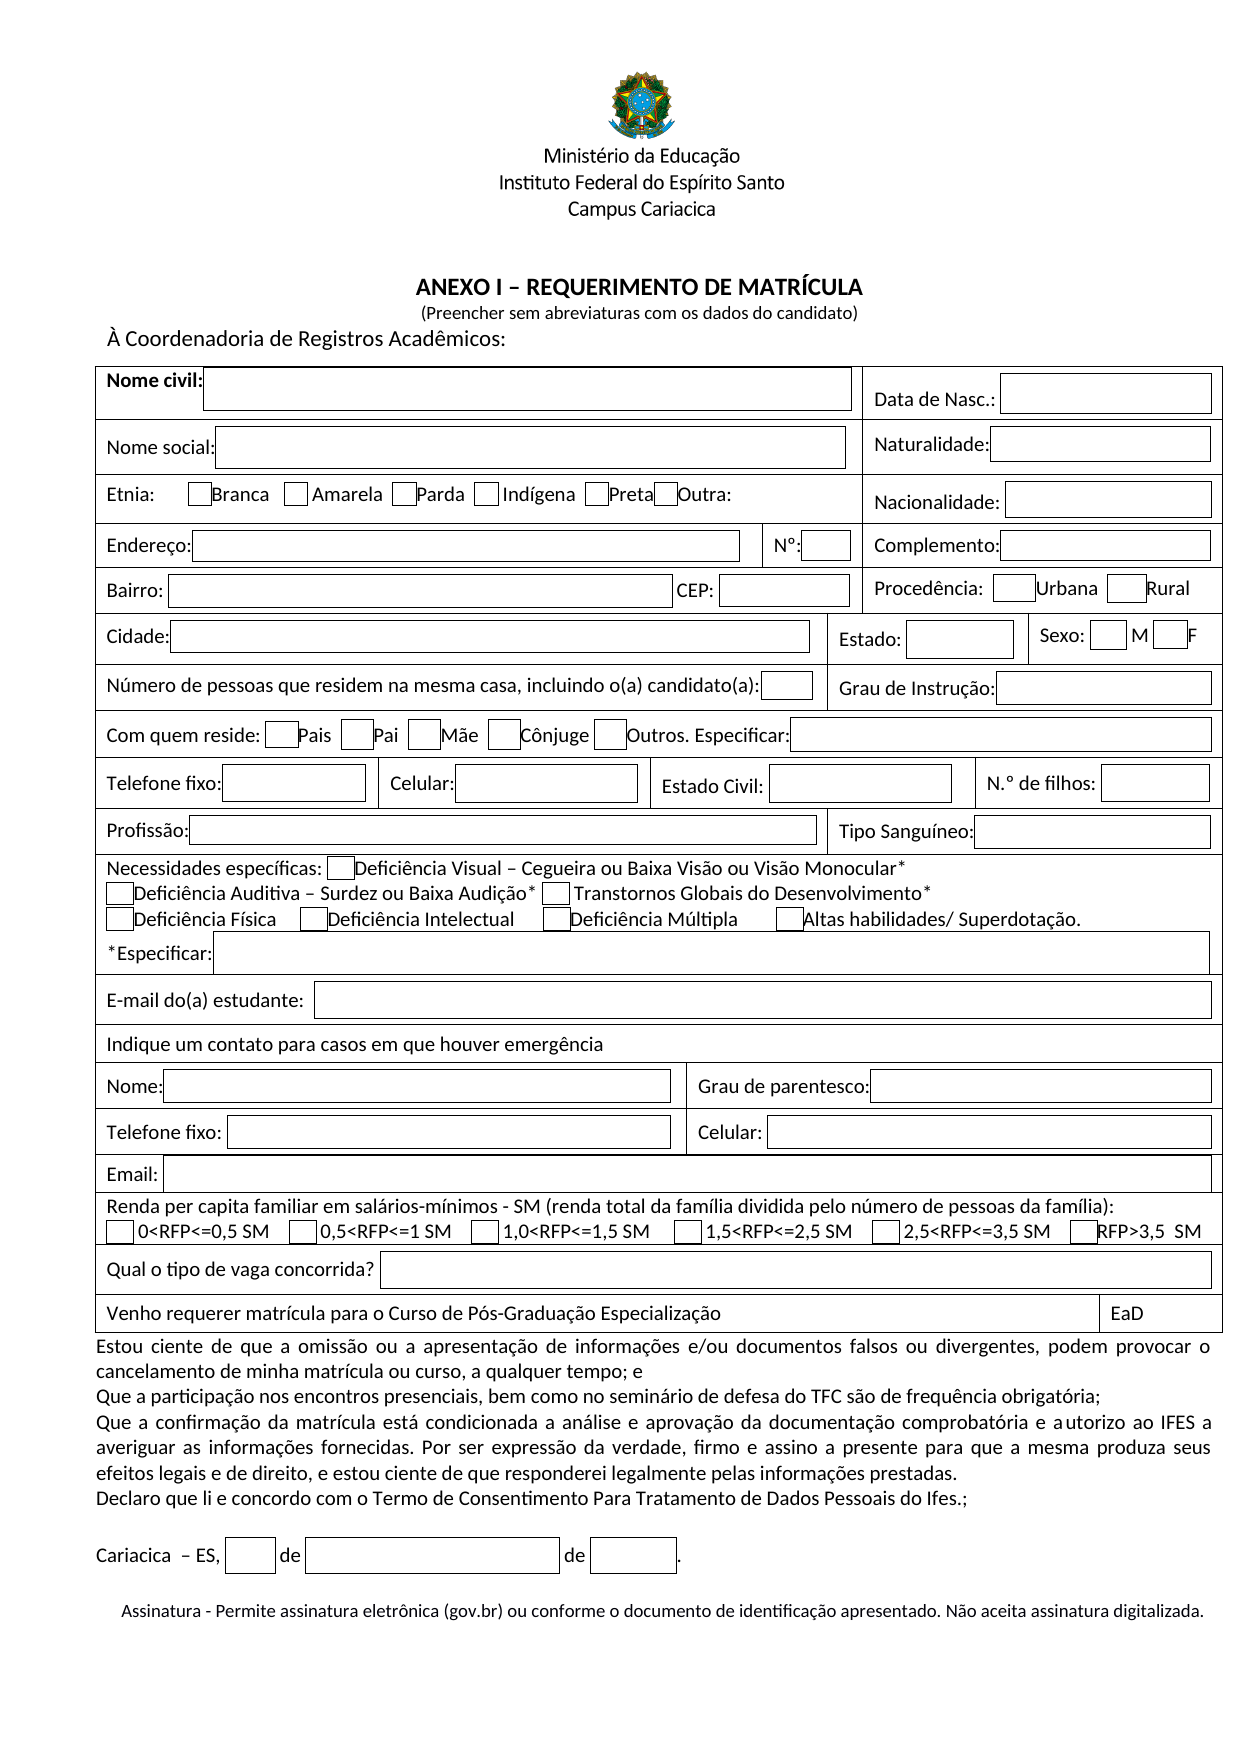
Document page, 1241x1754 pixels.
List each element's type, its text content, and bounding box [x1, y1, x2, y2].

table_cell Nome social: [96, 420, 862, 474]
table_cell Telefone fixo: [96, 758, 378, 808]
table_cell E-mail do(a) estudante: [96, 975, 1222, 1024]
text ANEXO I – REQUERIMENTO DE MATRÍCULA [131, 271, 1148, 301]
table_cell Endereço: [96, 524, 762, 567]
table_cell Bairro: CEP: [96, 568, 862, 613]
table_cell Estado: [828, 614, 1028, 664]
table_cell [1212, 1155, 1222, 1192]
text de [560, 1537, 590, 1573]
text Estou ciente de que a omissão ou a apresentação de informações e/ou documentos falsos ou divergentes, podem provocar o cancelamento de minha matrícula ou curso, a qualquer tempo; e [96, 1333, 1213, 1384]
text de [276, 1537, 305, 1573]
table_cell Celular: [687, 1109, 1222, 1154]
table_cell Qual o tipo de vaga concorrida? [96, 1245, 1222, 1293]
table_cell Profissão: [96, 809, 827, 854]
text (Preencher sem abreviaturas com os dados do candidato) [131, 301, 1148, 324]
table_cell Email: [96, 1155, 163, 1192]
text Que a participação nos encontros presenciais, bem como no seminário de defesa do TFC são de frequência obrigatória; [96, 1384, 1213, 1409]
table_cell Complemento: [863, 524, 1222, 567]
table_cell Sexo: M F [1029, 614, 1222, 664]
table_cell Necessidades específicas: Deficiência Visual – Cegueira ou Baixa Visão ou Visão Monocular* Deficiência Auditiva – Surdez ou Baixa Audição* Transtornos Globais do Desenvolvimento* Deficiência Física Deficiência Intelectual Deficiência Múltipla Altas habilidades/ Superdotação. *Especificar: [96, 855, 1222, 974]
table_header Data de Nasc.: [863, 367, 1222, 419]
table_cell Nome: [96, 1063, 686, 1108]
text Declaro que li e concordo com o Termo de Consentimento Para Tratamento de Dados Pessoais do Ifes.; [96, 1485, 1213, 1511]
table_cell Grau de parentesco: [687, 1063, 1222, 1108]
table_cell Renda per capita familiar em salários-mínimos - SM (renda total da família dividida pelo número de pessoas da família): 0<RFP<=0,5 SM 0,5<RFP<=1 SM 1,0<RFP<=1,5 SM 1,5<RFP<=2,5 SM 2,5<RFP<=3,5 SM RFP>3,5 SM [96, 1193, 1222, 1244]
table_cell Celular: [379, 758, 650, 808]
picture [443, 57, 840, 237]
table_header Nome civil: [96, 367, 862, 419]
table_cell Venho requerer matrícula para o Curso de Pós-Graduação Especialização [96, 1295, 1099, 1332]
table_cell Etnia: Branca Amarela Parda Indígena PretaOutra: [96, 475, 862, 523]
table_cell Tipo Sanguíneo: [828, 809, 1222, 854]
table_cell N.º de filhos: [976, 758, 1222, 808]
table_cell Cidade: [96, 614, 827, 664]
text . [677, 1537, 1148, 1573]
table_cell Com quem reside: Pais Pai Mãe Cônjuge Outros. Especificar: [96, 711, 1222, 757]
text Cariacica – ES, [96, 1537, 225, 1573]
table_cell Grau de Instrução: [828, 665, 1222, 710]
table_cell Nacionalidade: [863, 475, 1222, 523]
table_cell Número de pessoas que residem na mesma casa, incluindo o(a) candidato(a): [96, 665, 827, 710]
table_cell Nº: [763, 524, 862, 567]
table_cell Procedência: Urbana Rural [863, 568, 1222, 613]
table_cell Indique um contato para casos em que houver emergência [96, 1025, 1222, 1062]
table_cell Telefone fixo: [96, 1109, 686, 1154]
text Que a confirmação da matrícula está condicionada a análise e aprovação da documentação comprobatória e autorizo ao IFES a averiguar as informações fornecidas. Por ser expressão da verdade, firmo e assino a presente para que a mesma produza seus efeitos legais e de direito, e estou ciente de que responderei legalmente pelas informações prestadas. [96, 1409, 1213, 1485]
table_cell Naturalidade: [863, 420, 1222, 474]
text Assinatura - Permite assinatura eletrônica (gov.br) ou conforme o documento de identificação apresentado. Não aceita assinatura digitalizada. [96, 1599, 1230, 1622]
table_cell Estado Civil: [651, 758, 975, 808]
text À Coordenadoria de Registros Acadêmicos: [102, 324, 1148, 352]
table_cell EaD [1100, 1295, 1222, 1332]
